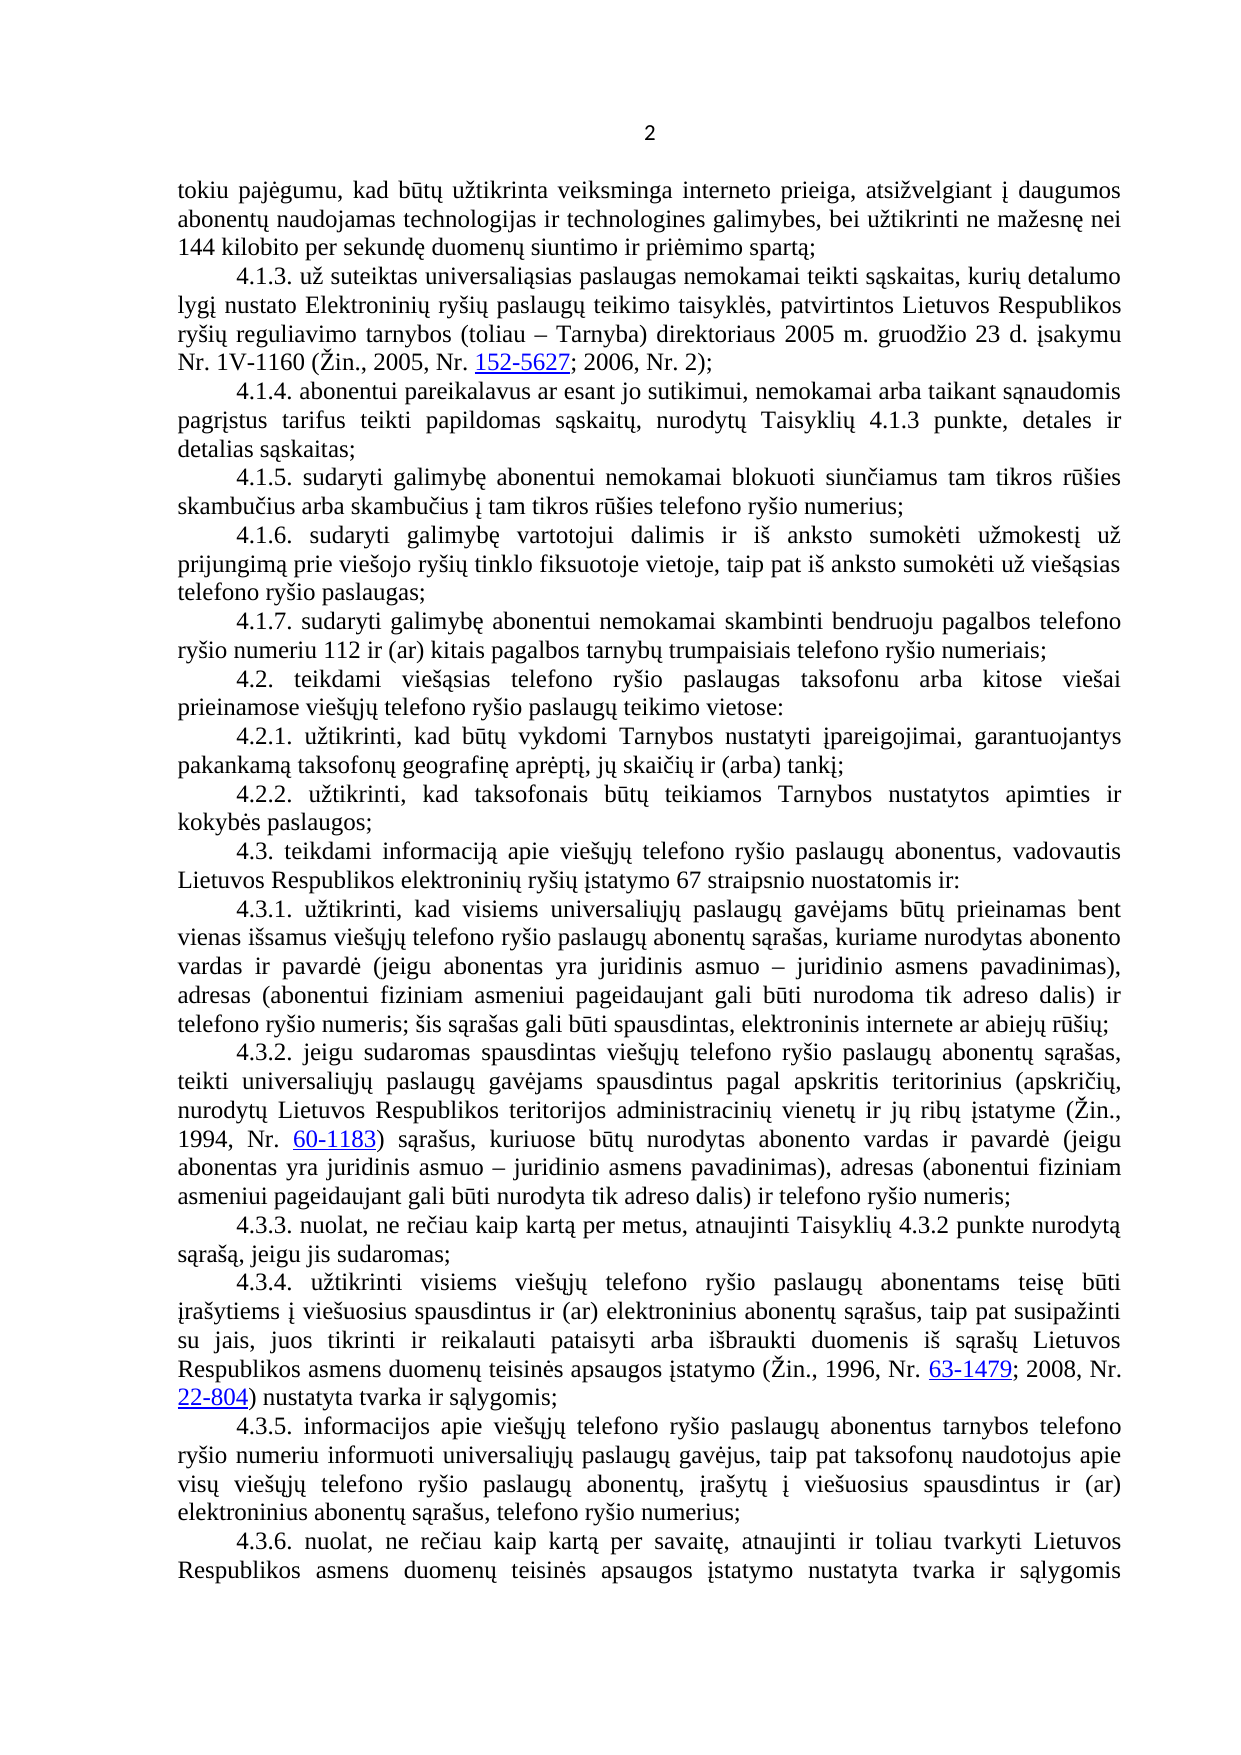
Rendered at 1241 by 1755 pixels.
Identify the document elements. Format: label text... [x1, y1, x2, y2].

text 4.3.4. užtikrinti visiems viešųjų telefono ryšio paslaugų abonentams teisę būti įrašytiems į viešuosius spausdintus ir (ar) elektroninius abonentų sąrašus, taip pat susipažinti su jais, juos tikrinti ir reikalauti pataisyti arba išbraukti duomenis iš sąrašų Lietuvos Respublikos asmens duomenų teisinės apsaugos įstatymo (Žin., 1996, Nr. 63-1479; 2008, Nr. 22-804) nustatyta tvarka ir sąlygomis; [177, 1267, 1122, 1411]
text 4.3. teikdami informaciją apie viešųjų telefono ryšio paslaugų abonentus, vadovautis Lietuvos Respublikos elektroninių ryšių įstatymo 67 straipsnio nuostatomis ir: [177, 836, 1122, 894]
text 4.1.7. sudaryti galimybę abonentui nemokamai skambinti bendruoju pagalbos telefono ryšio numeriu 112 ir (ar) kitais pagalbos tarnybų trumpaisiais telefono ryšio numeriais; [177, 606, 1122, 664]
text 4.3.6. nuolat, ne rečiau kaip kartą per savaitę, atnaujinti ir toliau tvarkyti Lietuvos Respublikos asmens duomenų teisinės apsaugos įstatymo nustatyta tvarka ir sąlygomis [177, 1526, 1122, 1584]
text 4.3.1. užtikrinti, kad visiems universaliųjų paslaugų gavėjams būtų prieinamas bent vienas išsamus viešųjų telefono ryšio paslaugų abonentų sąrašas, kuriame nurodytas abonento vardas ir pavardė (jeigu abonentas yra juridinis asmuo – juridinio asmens pavadinimas), adresas (abonentui fiziniam asmeniui pageidaujant gali būti nurodoma tik adreso dalis) ir telefono ryšio numeris; šis sąrašas gali būti spausdintas, elektroninis internete ar abiejų rūšių; [177, 894, 1122, 1037]
text 4.2.2. užtikrinti, kad taksofonais būtų teikiamos Tarnybos nustatytos apimties ir kokybės paslaugos; [177, 779, 1122, 836]
text tokiu pajėgumu, kad būtų užtikrinta veiksminga interneto prieiga, atsižvelgiant į daugumos abonentų naudojamas technologijas ir technologines galimybes, bei užtikrinti ne mažesnę nei 144 kilobito per sekundę duomenų siuntimo ir priėmimo spartą; [177, 175, 1122, 261]
text 4.1.4. abonentui pareikalavus ar esant jo sutikimui, nemokamai arba taikant sąnaudomis pagrįstus tarifus teikti papildomas sąskaitų, nurodytų Taisyklių 4.1.3 punkte, detales ir detalias sąskaitas; [177, 376, 1122, 462]
text 4.3.2. jeigu sudaromas spausdintas viešųjų telefono ryšio paslaugų abonentų sąrašas, teikti universaliųjų paslaugų gavėjams spausdintus pagal apskritis teritorinius (apskričių, nurodytų Lietuvos Respublikos teritorijos administracinių vienetų ir jų ribų įstatyme (Žin., 1994, Nr. 60-1183) sąrašus, kuriuose būtų nurodytas abonento vardas ir pavardė (jeigu abonentas yra juridinis asmuo – juridinio asmens pavadinimas), adresas (abonentui fiziniam asmeniui pageidaujant gali būti nurodyta tik adreso dalis) ir telefono ryšio numeris; [177, 1037, 1122, 1210]
text 4.2.1. užtikrinti, kad būtų vykdomi Tarnybos nustatyti įpareigojimai, garantuojantys pakankamą taksofonų geografinę aprėptį, jų skaičių ir (arba) tankį; [177, 721, 1122, 779]
text 4.3.5. informacijos apie viešųjų telefono ryšio paslaugų abonentus tarnybos telefono ryšio numeriu informuoti universaliųjų paslaugų gavėjus, taip pat taksofonų naudotojus apie visų viešųjų telefono ryšio paslaugų abonentų, įrašytų į viešuosius spausdintus ir (ar) elektroninius abonentų sąrašus, telefono ryšio numerius; [177, 1411, 1122, 1526]
text 4.3.3. nuolat, ne rečiau kaip kartą per metus, atnaujinti Taisyklių 4.3.2 punkte nurodytą sąrašą, jeigu jis sudaromas; [177, 1210, 1122, 1267]
text 4.1.3. už suteiktas universaliąsias paslaugas nemokamai teikti sąskaitas, kurių detalumo lygį nustato Elektroninių ryšių paslaugų teikimo taisyklės, patvirtintos Lietuvos Respublikos ryšių reguliavimo tarnybos (toliau – Tarnyba) direktoriaus 2005 m. gruodžio 23 d. įsakymu Nr. 1V-1160 (Žin., 2005, Nr. 152-5627; 2006, Nr. 2); [177, 261, 1122, 376]
text 4.2. teikdami viešąsias telefono ryšio paslaugas taksofonu arba kitose viešai prieinamose viešųjų telefono ryšio paslaugų teikimo vietose: [177, 664, 1122, 721]
text 4.1.6. sudaryti galimybę vartotojui dalimis ir iš anksto sumokėti užmokestį už prijungimą prie viešojo ryšių tinklo fiksuotoje vietoje, taip pat iš anksto sumokėti už viešąsias telefono ryšio paslaugas; [177, 520, 1122, 606]
text 4.1.5. sudaryti galimybę abonentui nemokamai blokuoti siunčiamus tam tikros rūšies skambučius arba skambučius į tam tikros rūšies telefono ryšio numerius; [177, 462, 1122, 520]
